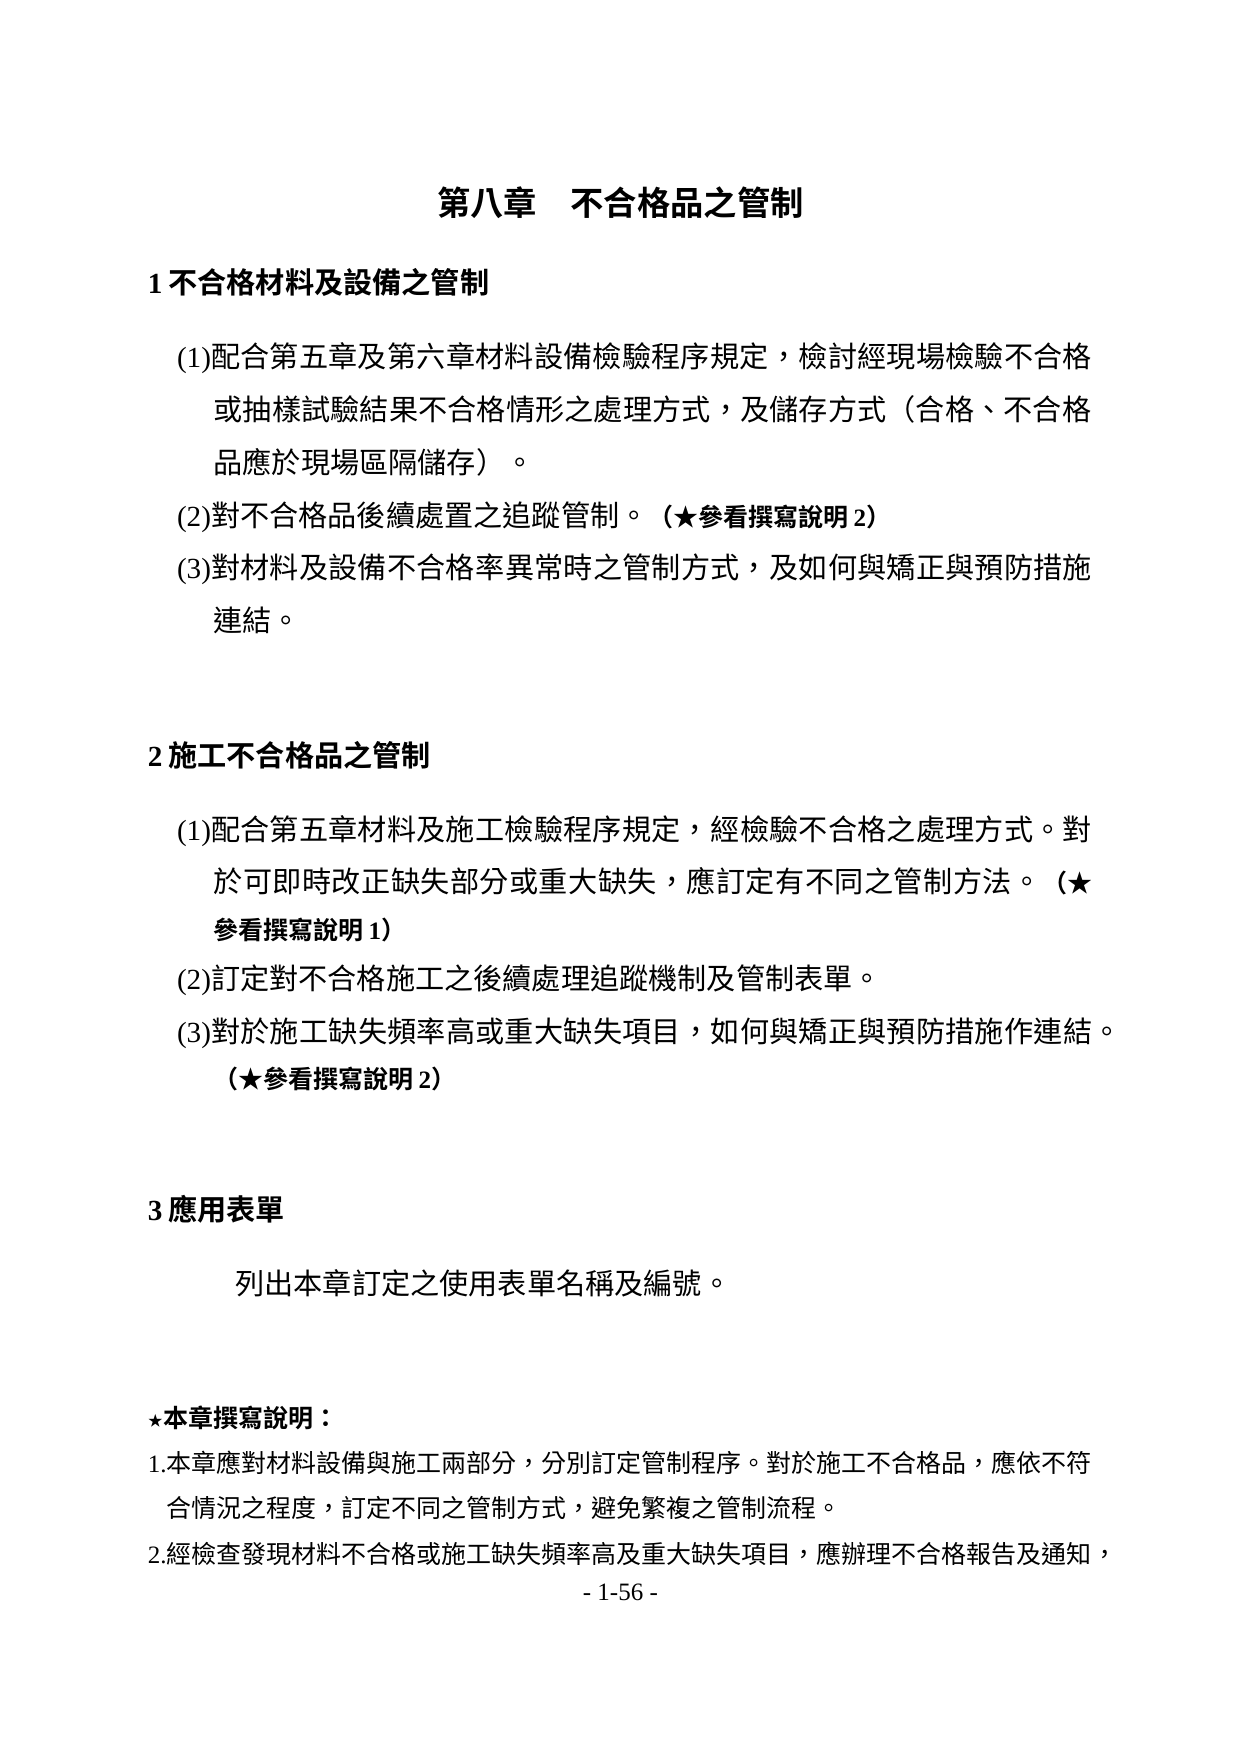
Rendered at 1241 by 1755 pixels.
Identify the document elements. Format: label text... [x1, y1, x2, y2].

text (2)訂定對不合格施工之後續處理追蹤機制及管制表單。 [177, 956, 1093, 998]
text 3應用表單 [148, 1187, 1093, 1229]
text 1不合格材料及設備之管制 [148, 260, 1093, 302]
text 2施工不合格品之管制 [148, 732, 1093, 774]
text (3)對於施工缺失頻率高或重大缺失項目，如何與矯正與預防措施作連結。（★參看撰寫說明2） [177, 1008, 1093, 1096]
text (2)對不合格品後續處置之追蹤管制。（★參看撰寫說明2） [177, 492, 1093, 534]
text 2.經檢查發現材料不合格或施工缺失頻率高及重大缺失項目，應辦理不合格報告及通知，另通知品管人員適當檢討辦理矯正與預防措施之需要，並應訂定缺失改善追蹤機制或管制表單，定期列管其改善情形及留置適當之改善佐證相片。 [148, 1534, 1093, 1570]
text (1)配合第五章材料及施工檢驗程序規定，經檢驗不合格之處理方式。對於可即時改正缺失部分或重大缺失，應訂定有不同之管制方法。（★參看撰寫說明1） [177, 806, 1093, 946]
text 列出本章訂定之使用表單名稱及編號。 [177, 1260, 1093, 1303]
text 第八章 不合格品之管制 [148, 177, 1093, 225]
text ★本章撰寫說明： [148, 1398, 1093, 1434]
text 1.本章應對材料設備與施工兩部分，分別訂定管制程序。對於施工不合格品，應依不符合情況之程度，訂定不同之管制方式，避免繁複之管制流程。 [148, 1443, 1093, 1525]
text (1)配合第五章及第六章材料設備檢驗程序規定，檢討經現場檢驗不合格或抽樣試驗結果不合格情形之處理方式，及儲存方式（合格、不合格品應於現場區隔儲存）。 [177, 334, 1093, 482]
text (3)對材料及設備不合格率異常時之管制方式，及如何與矯正與預防措施連結。 [177, 545, 1093, 640]
